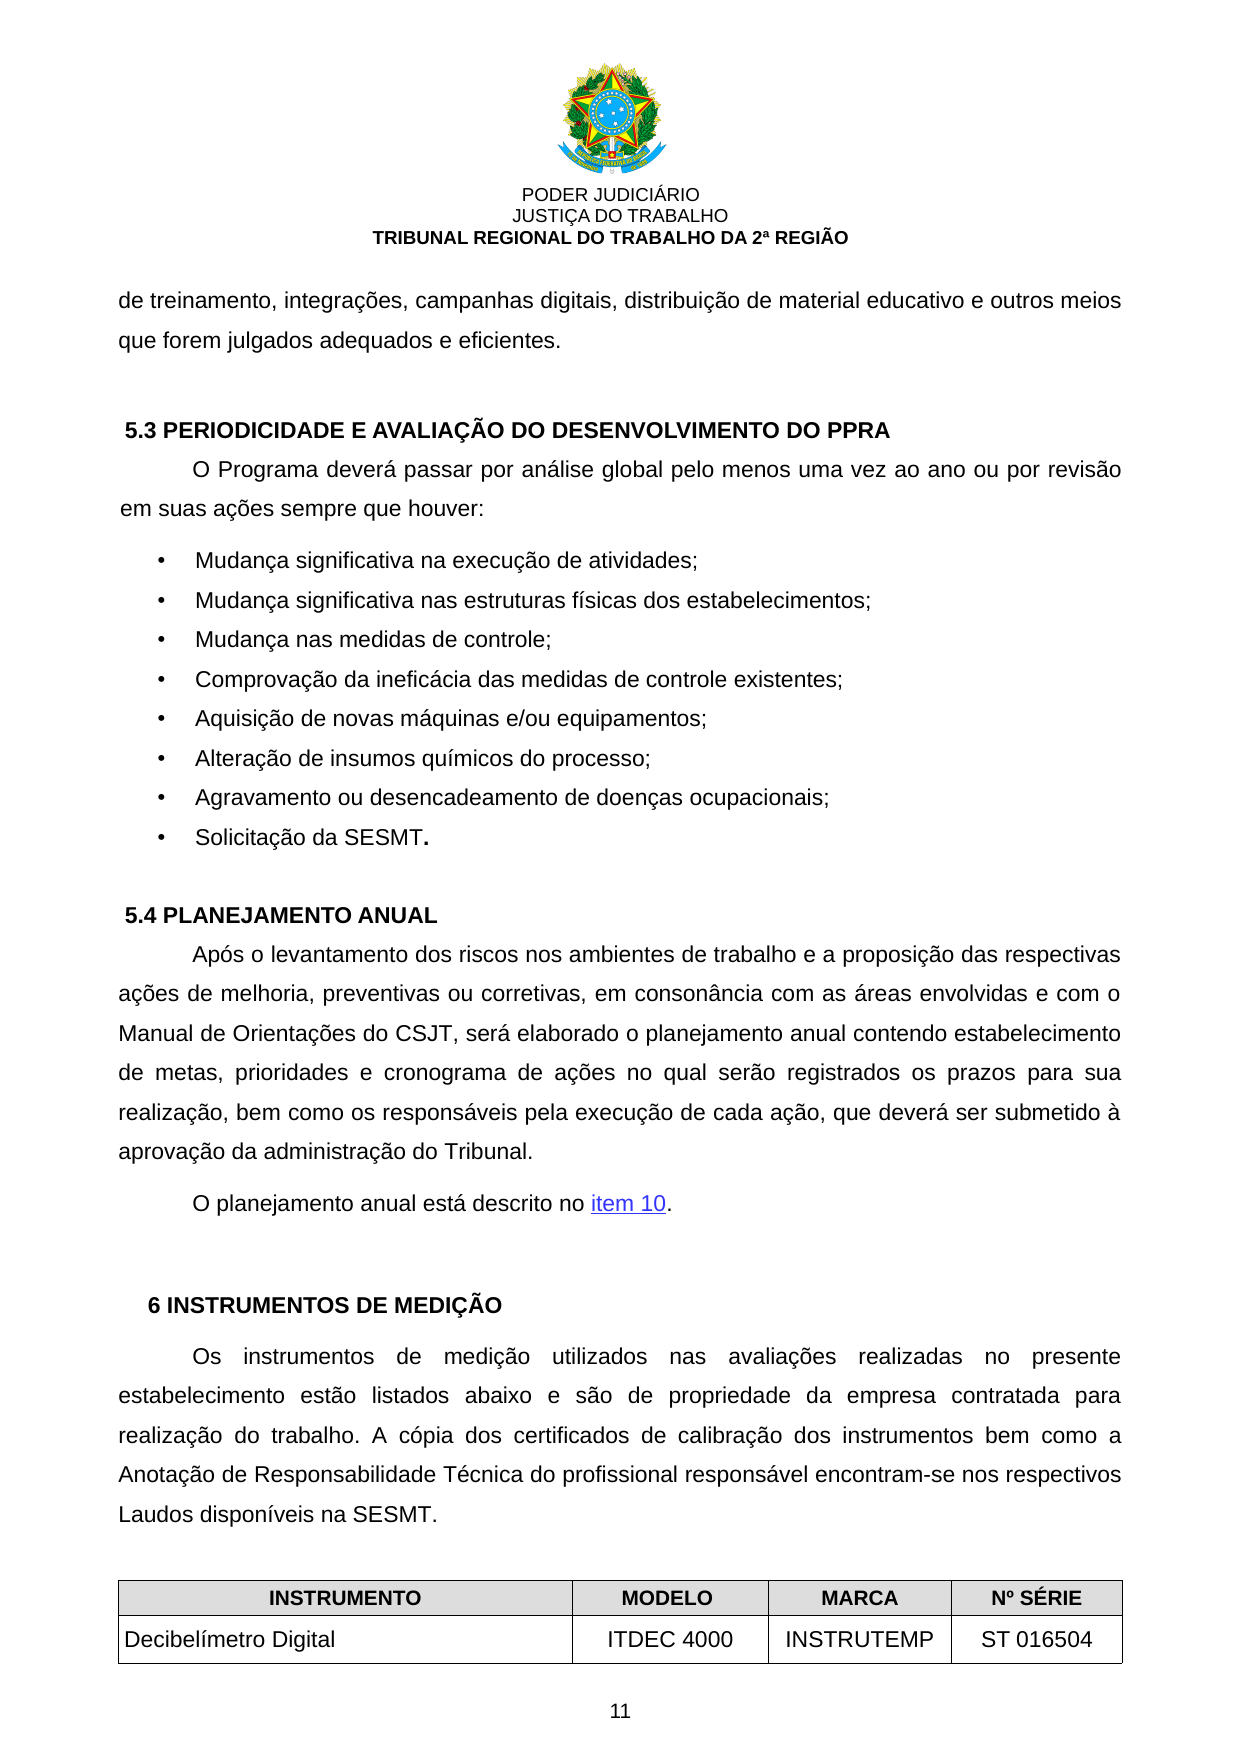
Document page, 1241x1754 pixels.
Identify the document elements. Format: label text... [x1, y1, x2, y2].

table_header MARCA [769, 1581, 951, 1615]
list Alteração de insumos químicos do processo; [157, 745, 1122, 771]
table_cell ST 016504 [952, 1616, 1122, 1663]
table_header INSTRUMENTO [119, 1581, 572, 1615]
text Após o levantamento dos riscos nos ambientes de trabalho e a proposição das respectivas ações de melhoria, preventivas ou corretivas, em consonância com as áreas envolvidas e com o Manual de Orientações do CSJT, será elaborado o planejamento anual contendo estabelecimento de metas, prioridades e cronograma de ações no qual serão registrados os prazos para sua realização, bem como os responsáveis pela execução de cada ação, que deverá ser submetido à aprovação da administração do Tribunal. [118, 941, 1122, 1164]
table_cell ITDEC 4000 [573, 1616, 768, 1663]
text O Programa deverá passar por análise global pelo menos uma vez ao ano ou por revisão em suas ações sempre que houver: [120, 456, 1122, 522]
list Mudança significativa nas estruturas físicas dos estabelecimentos; [157, 587, 1122, 613]
subtitle 5.3 PERIODICIDADE E AVALIAÇÃO DO DESENVOLVIMENTO DO PPRA [73, 417, 1122, 443]
table_header MODELO [573, 1581, 768, 1615]
text O planejamento anual está descrito no item 10. [118, 1190, 1122, 1216]
text Os instrumentos de medição utilizados nas avaliações realizadas no presente estabelecimento estão listados abaixo e são de propriedade da empresa contratada para realização do trabalho. A cópia dos certificados de calibração dos instrumentos bem como a Anotação de Responsabilidade Técnica do profissional responsável encontram-se nos respectivos Laudos disponíveis na SESMT. [118, 1343, 1122, 1527]
text de treinamento, integrações, campanhas digitais, distribuição de material educativo e outros meios que forem julgados adequados e eficientes. [118, 287, 1122, 353]
subtitle 5.4 PLANEJAMENTO ANUAL [73, 902, 1122, 928]
list Aquisição de novas máquinas e/ou equipamentos; [157, 705, 1122, 732]
list Mudança significativa na execução de atividades; [157, 547, 1122, 574]
table_cell Decibelímetro Digital [119, 1616, 572, 1663]
list Mudança nas medidas de controle; [157, 626, 1122, 653]
list Solicitação da SESMT. [157, 824, 1122, 850]
list Comprovação da ineficácia das medidas de controle existentes; [157, 666, 1122, 692]
table_cell INSTRUTEMP [769, 1616, 951, 1663]
table_header Nº SÉRIE [952, 1581, 1122, 1615]
subtitle 6 INSTRUMENTOS DE MEDIÇÃO [148, 1281, 1169, 1318]
list Agravamento ou desencadeamento de doenças ocupacionais; [157, 784, 1122, 811]
